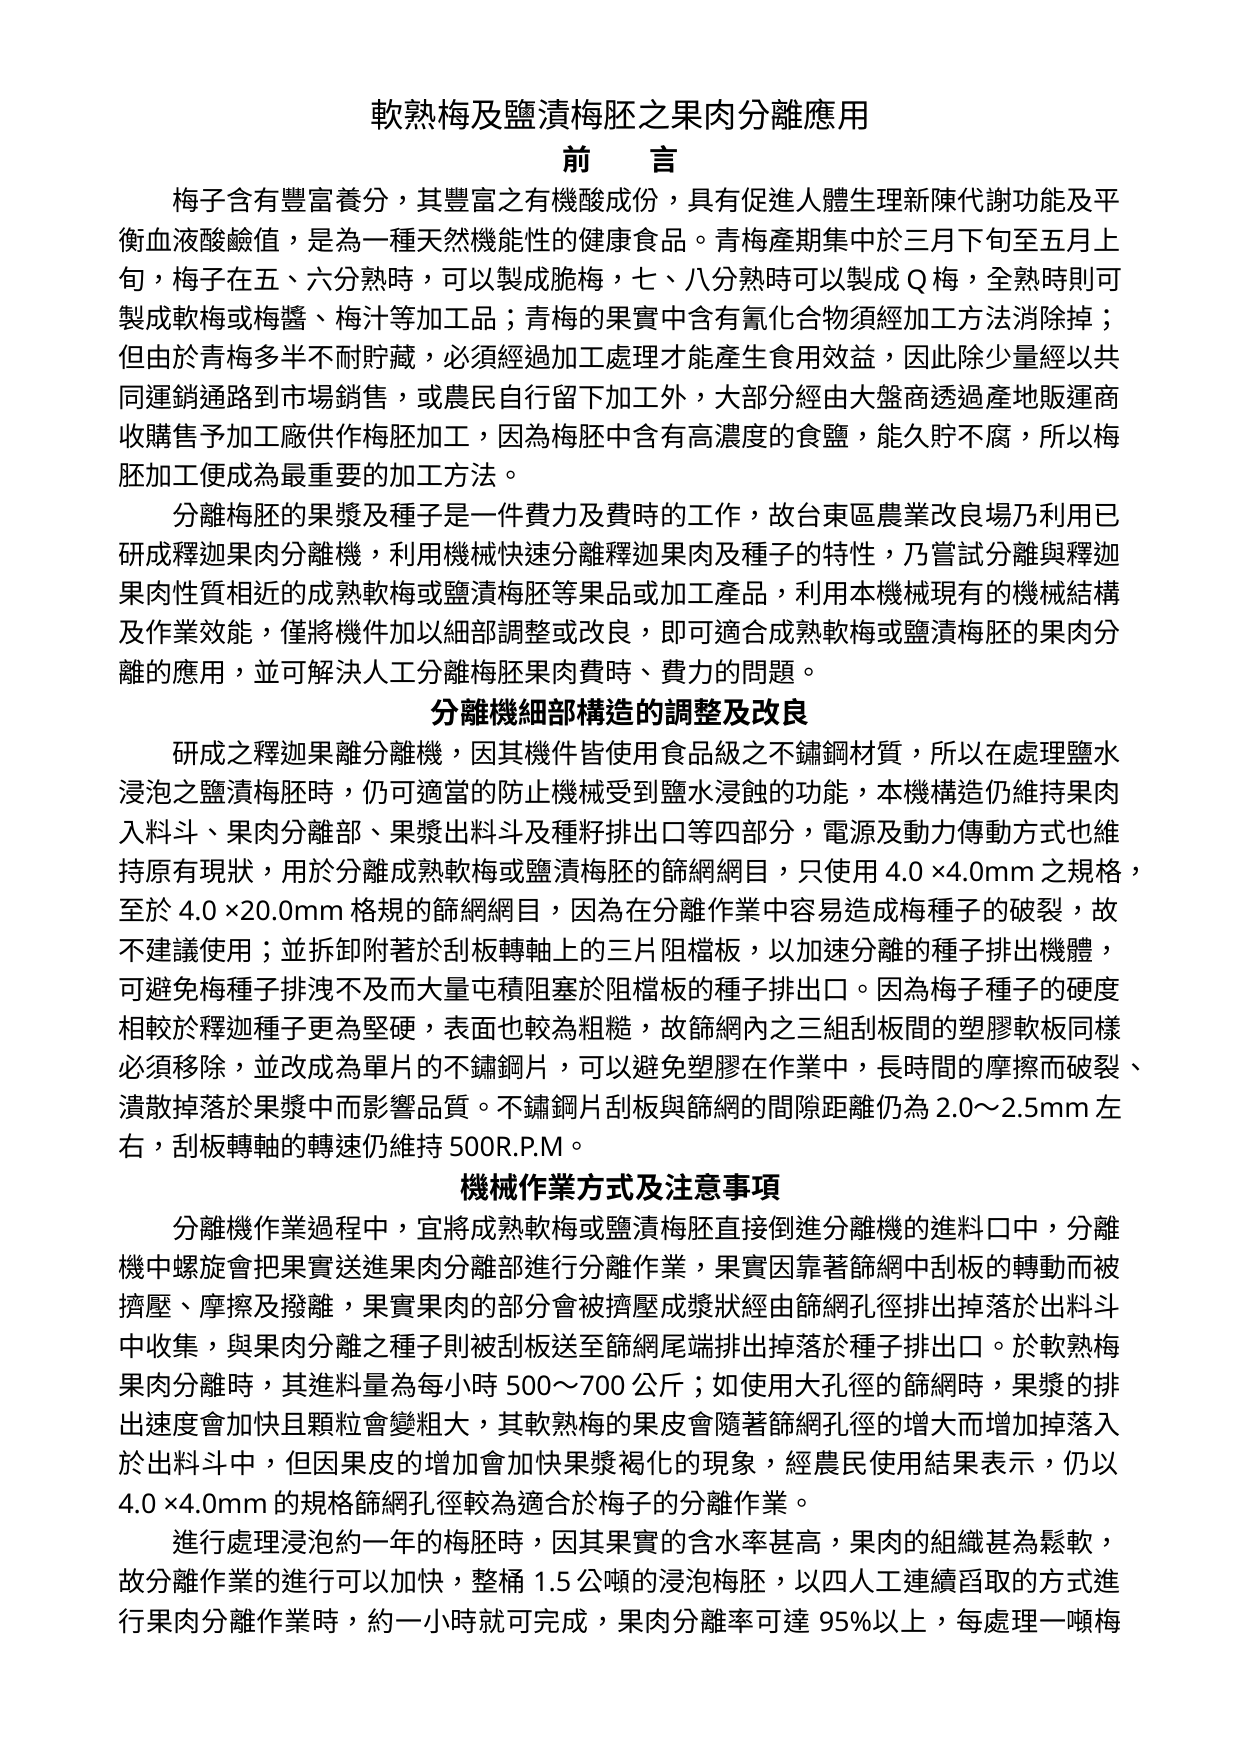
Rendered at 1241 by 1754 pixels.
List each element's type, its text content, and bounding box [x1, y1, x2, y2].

text 研成之釋迦果離分離機，因其機件皆使用食品級之不鏽鋼材質，所以在處理鹽水浸泡之鹽漬梅胚時，仍可適當的防止機械受到鹽水浸蝕的功能，本機構造仍維持果肉入料斗、果肉分離部、果漿出料斗及種籽排出口等四部分，電源及動力傳動方式也維持原有現狀，用於分離成熟軟梅或鹽漬梅胚的篩網網目，只使用4.0 ×4.0mm之規格，至於4.0 ×20.0mm格規的篩網網目，因為在分離作業中容易造成梅種子的破裂，故不建議使用；並拆卸附著於刮板轉軸上的三片阻檔板，以加速分離的種子排出機體，可避免梅種子排洩不及而大量屯積阻塞於阻檔板的種子排出口。因為梅子種子的硬度相較於釋迦種子更為堅硬，表面也較為粗糙，故篩網內之三組刮板間的塑膠軟板同樣必須移除，並改成為單片的不鏽鋼片，可以避免塑膠在作業中，長時間的摩擦而破裂、潰散掉落於果漿中而影響品質。不鏽鋼片刮板與篩網的間隙距離仍為2.0～2.5mm左右，刮板轉軸的轉速仍維持500R.P.M。 [118, 732, 1122, 1164]
text 分離機細部構造的調整及改良 [118, 690, 1122, 732]
text 軟熟梅及鹽漬梅胚之果肉分離應用 [118, 89, 1122, 137]
text 梅子含有豐富養分，其豐富之有機酸成份，具有促進人體生理新陳代謝功能及平衡血液酸鹼值，是為一種天然機能性的健康食品。青梅產期集中於三月下旬至五月上旬，梅子在五、六分熟時，可以製成脆梅，七、八分熟時可以製成Q梅，全熟時則可製成軟梅或梅醬、梅汁等加工品；青梅的果實中含有氰化合物須經加工方法消除掉；但由於青梅多半不耐貯藏，必須經過加工處理才能產生食用效益，因此除少量經以共同運銷通路到市場銷售，或農民自行留下加工外，大部分經由大盤商透過產地販運商收購售予加工廠供作梅胚加工，因為梅胚中含有高濃度的食鹽，能久貯不腐，所以梅胚加工便成為最重要的加工方法。 [118, 179, 1122, 493]
text 分離梅胚的果漿及種子是一件費力及費時的工作，故台東區農業改良場乃利用已研成釋迦果肉分離機，利用機械快速分離釋迦果肉及種子的特性，乃嘗試分離與釋迦果肉性質相近的成熟軟梅或鹽漬梅胚等果品或加工產品，利用本機械現有的機械結構及作業效能，僅將機件加以細部調整或改良，即可適合成熟軟梅或鹽漬梅胚的果肉分離的應用，並可解決人工分離梅胚果肉費時、費力的問題。 [118, 493, 1122, 690]
text 分離機作業過程中，宜將成熟軟梅或鹽漬梅胚直接倒進分離機的進料口中，分離機中螺旋會把果實送進果肉分離部進行分離作業，果實因靠著篩網中刮板的轉動而被擠壓、摩擦及撥離，果實果肉的部分會被擠壓成漿狀經由篩網孔徑排出掉落於出料斗中收集，與果肉分離之種子則被刮板送至篩網尾端排出掉落於種子排出口。於軟熟梅果肉分離時，其進料量為每小時500～700公斤；如使用大孔徑的篩網時，果漿的排出速度會加快且顆粒會變粗大，其軟熟梅的果皮會隨著篩網孔徑的增大而增加掉落入於出料斗中，但因果皮的增加會加快果漿褐化的現象，經農民使用結果表示，仍以4.0 ×4.0mm的規格篩網孔徑較為適合於梅子的分離作業。 [118, 1207, 1122, 1521]
text 進行處理浸泡約一年的梅胚時，因其果實的含水率甚高，果肉的組織甚為鬆軟，故分離作業的進行可以加快，整桶1.5公噸的浸泡梅胚，以四人工連續舀取的方式進行果肉分離作業時，約一小時就可完成，果肉分離率可達95%以上，每處理一噸梅 [118, 1521, 1122, 1639]
text 前 言 [118, 137, 1122, 179]
text 機械作業方式及注意事項 [118, 1164, 1122, 1207]
